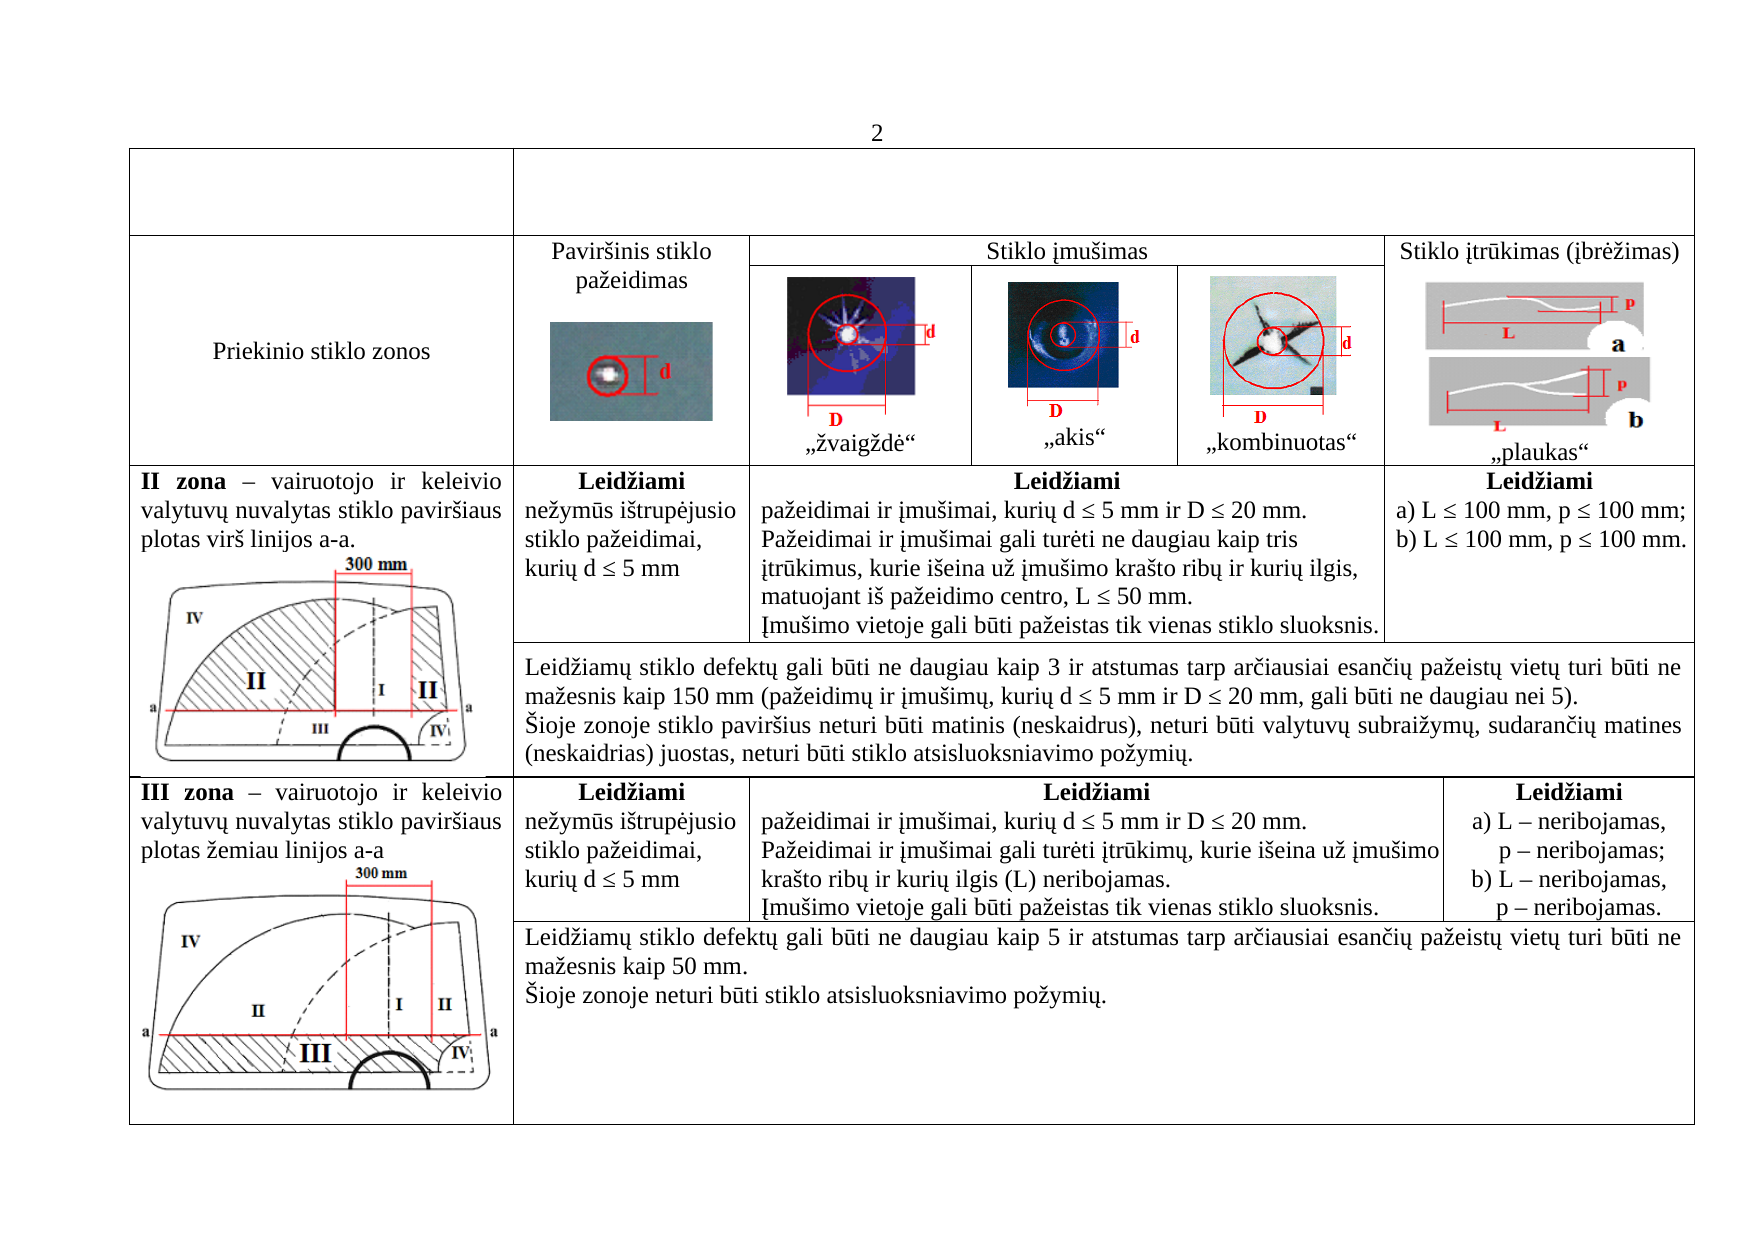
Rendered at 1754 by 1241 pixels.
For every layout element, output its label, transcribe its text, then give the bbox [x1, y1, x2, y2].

table_cell Leidžiami pažeidimai ir įmušimai, kurių d ≤ 5 mm ir D ≤ 20 mm. Pažeidimai ir įmušimai gali turėti ne daugiau kaip tris įtrūkimus, kurie išeina už įmušimo krašto ribų ir kurių ilgis, matuojant iš pažeidimo centro, L ≤ 50 mm. Įmušimo vietoje gali būti pažeistas tik vienas stiklo sluoksnis. [750, 466, 1384, 642]
table_cell Leidžiami a) L – neribojamas, p – neribojamas; b) L – neribojamas, p – neribojamas. [1444, 778, 1694, 921]
table_cell Leidžiami a) L ≤ 100 mm, p ≤ 100 mm; b) L ≤ 100 mm, p ≤ 100 mm. [1385, 466, 1694, 642]
table_cell Stiklo įmušimas [750, 236, 1384, 265]
table_cell [514, 149, 1694, 235]
table_cell II zona – vairuotojo ir keleivio valytuvų nuvalytas stiklo paviršiaus plotas virš linijos a-a. [130, 466, 513, 776]
table_cell Leidžiami nežymūs ištrupėjusio stiklo pažeidimai, kurių d ≤ 5 mm [514, 778, 749, 921]
table_cell Priekinio stiklo zonos [130, 236, 513, 465]
table_cell Stiklo įtrūkimas (įbrėžimas) „plaukas“ [1385, 236, 1694, 465]
table_cell Leidžiami nežymūs ištrupėjusio stiklo pažeidimai, kurių d ≤ 5 mm [514, 466, 749, 642]
table_cell III zona – vairuotojo ir keleivio valytuvų nuvalytas stiklo paviršiaus plotas žemiau linijos a-a [130, 778, 513, 1123]
table_cell Leidžiami pažeidimai ir įmušimai, kurių d ≤ 5 mm ir D ≤ 20 mm. Pažeidimai ir įmušimai gali turėti įtrūkimų, kurie išeina už įmušimo krašto ribų ir kurių ilgis (L) neribojamas. Įmušimo vietoje gali būti pažeistas tik vienas stiklo sluoksnis. [750, 778, 1443, 921]
table_cell „akis“ [972, 266, 1177, 465]
table_cell Leidžiamų stiklo defektų gali būti ne daugiau kaip 5 ir atstumas tarp arčiausiai esančių pažeistų vietų turi būti ne mažesnis kaip 50 mm. Šioje zonoje neturi būti stiklo atsisluoksniavimo požymių. [514, 922, 1694, 1123]
table_cell „žvaigždė“ [750, 266, 971, 465]
table_cell Paviršinis stiklo pažeidimas [514, 236, 749, 465]
table_cell „kombinuotas“ [1178, 266, 1384, 465]
table_cell [130, 149, 513, 235]
table_cell Leidžiamų stiklo defektų gali būti ne daugiau kaip 3 ir atstumas tarp arčiausiai esančių pažeistų vietų turi būti ne mažesnis kaip 150 mm (pažeidimų ir įmušimų, kurių d ≤ 5 mm ir D ≤ 20 mm, gali būti ne daugiau nei 5). Šioje zonoje stiklo paviršius neturi būti matinis (neskaidrus), neturi būti valytuvų subraižymų, sudarančių matines (neskaidrias) juostas, neturi būti stiklo atsisluoksniavimo požymių. [514, 643, 1694, 776]
